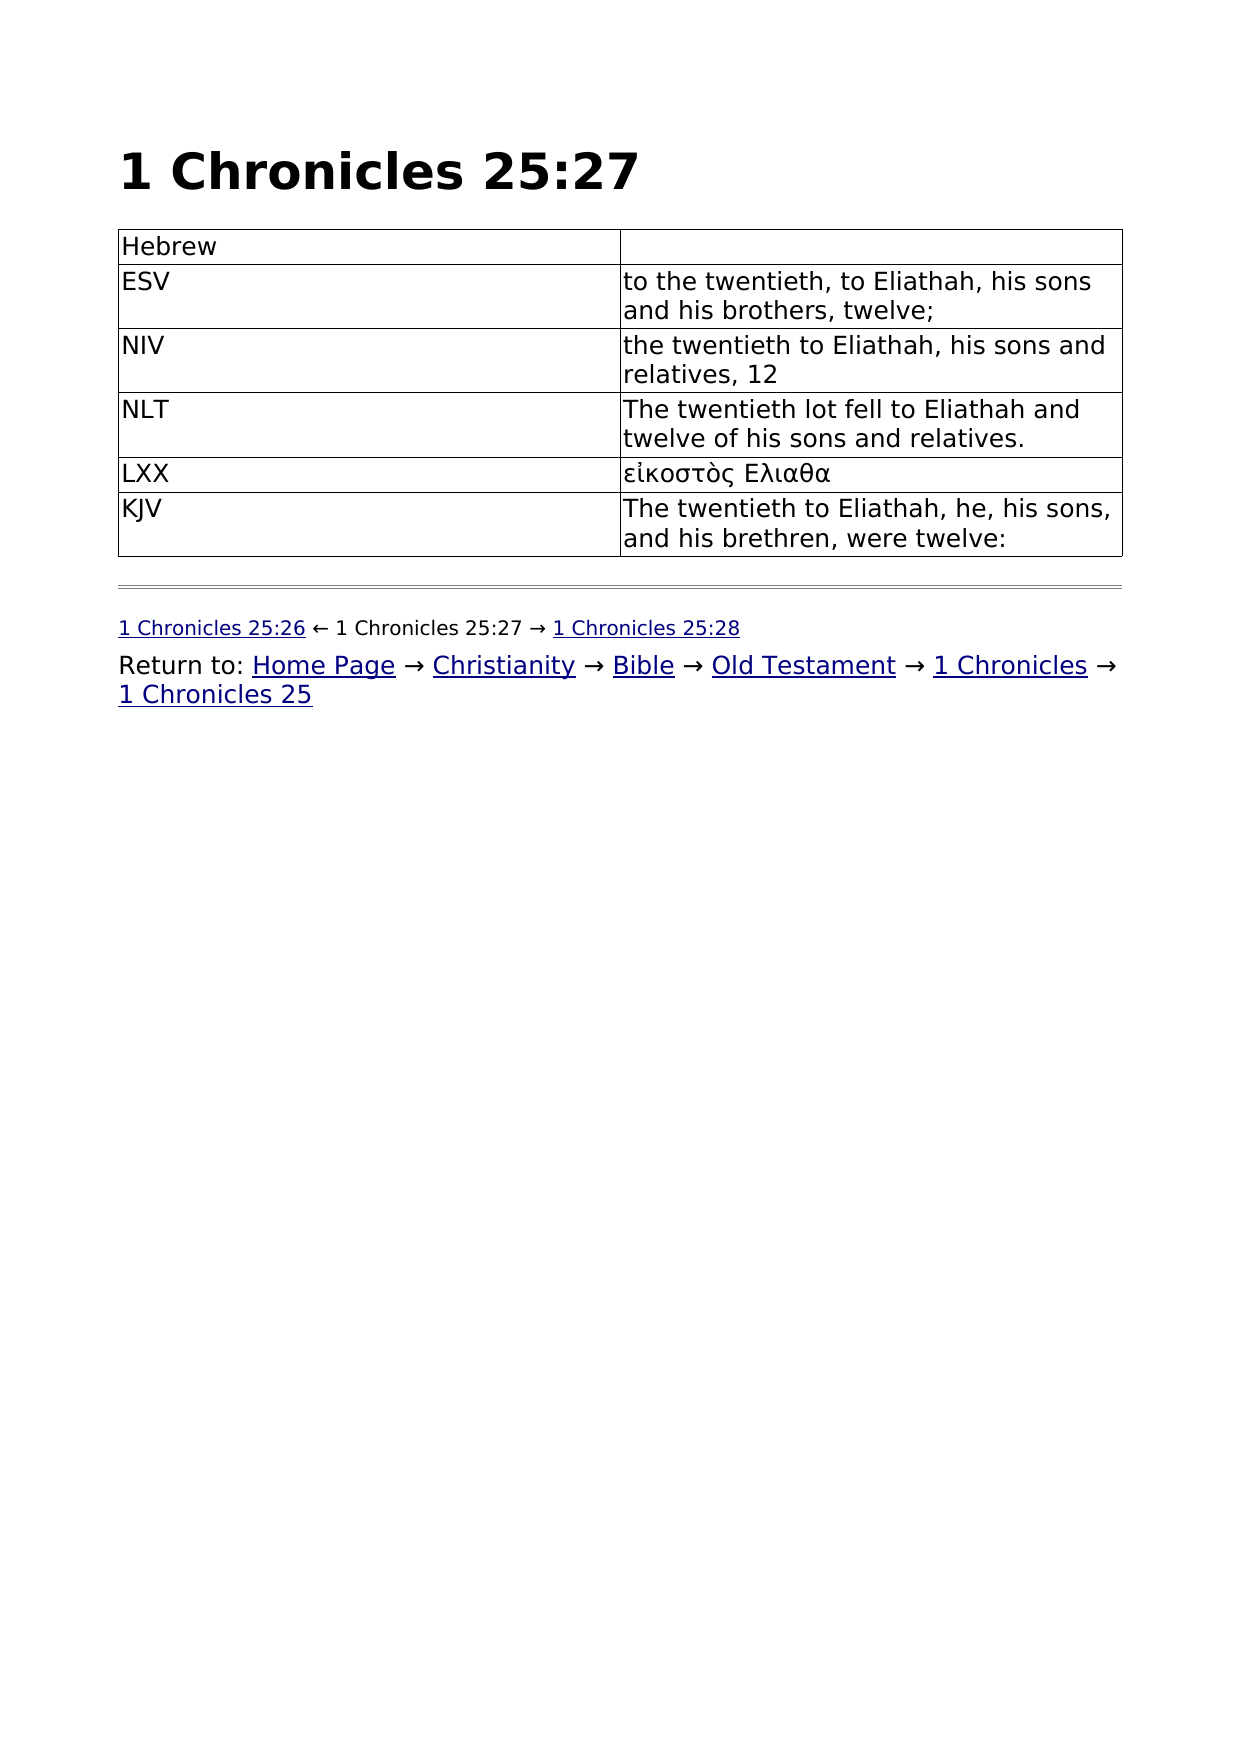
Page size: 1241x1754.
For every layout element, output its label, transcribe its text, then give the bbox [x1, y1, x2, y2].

table_cell εἰκοστὸς Ελιαθα [621, 458, 1122, 492]
subtitle 1 Chronicles 25:27 [118, 143, 1122, 201]
table_cell NIV [119, 329, 620, 392]
table_cell The twentieth to Eliathah, he, his sons, and his brethren, were twelve: [621, 493, 1122, 556]
table_cell ESV [119, 265, 620, 328]
table_header Hebrew [119, 230, 620, 264]
text 1 Chronicles 25:26 ← 1 Chronicles 25:27 → 1 Chronicles 25:28 [118, 617, 1122, 651]
table_cell NLT [119, 393, 620, 457]
table_cell The twentieth lot fell to Eliathah and twelve of his sons and relatives. [621, 393, 1122, 457]
table_cell KJV [119, 493, 620, 556]
table_cell the twentieth to Eliathah, his sons and relatives, 12 [621, 329, 1122, 392]
table_header [621, 230, 1122, 264]
table_cell to the twentieth, to Eliathah, his sons and his brothers, twelve; [621, 265, 1122, 328]
text Return to: Home Page → Christianity → Bible → Old Testament → 1 Chronicles → 1 Chronicles 25 [118, 651, 1122, 709]
table_cell LXX [119, 458, 620, 492]
